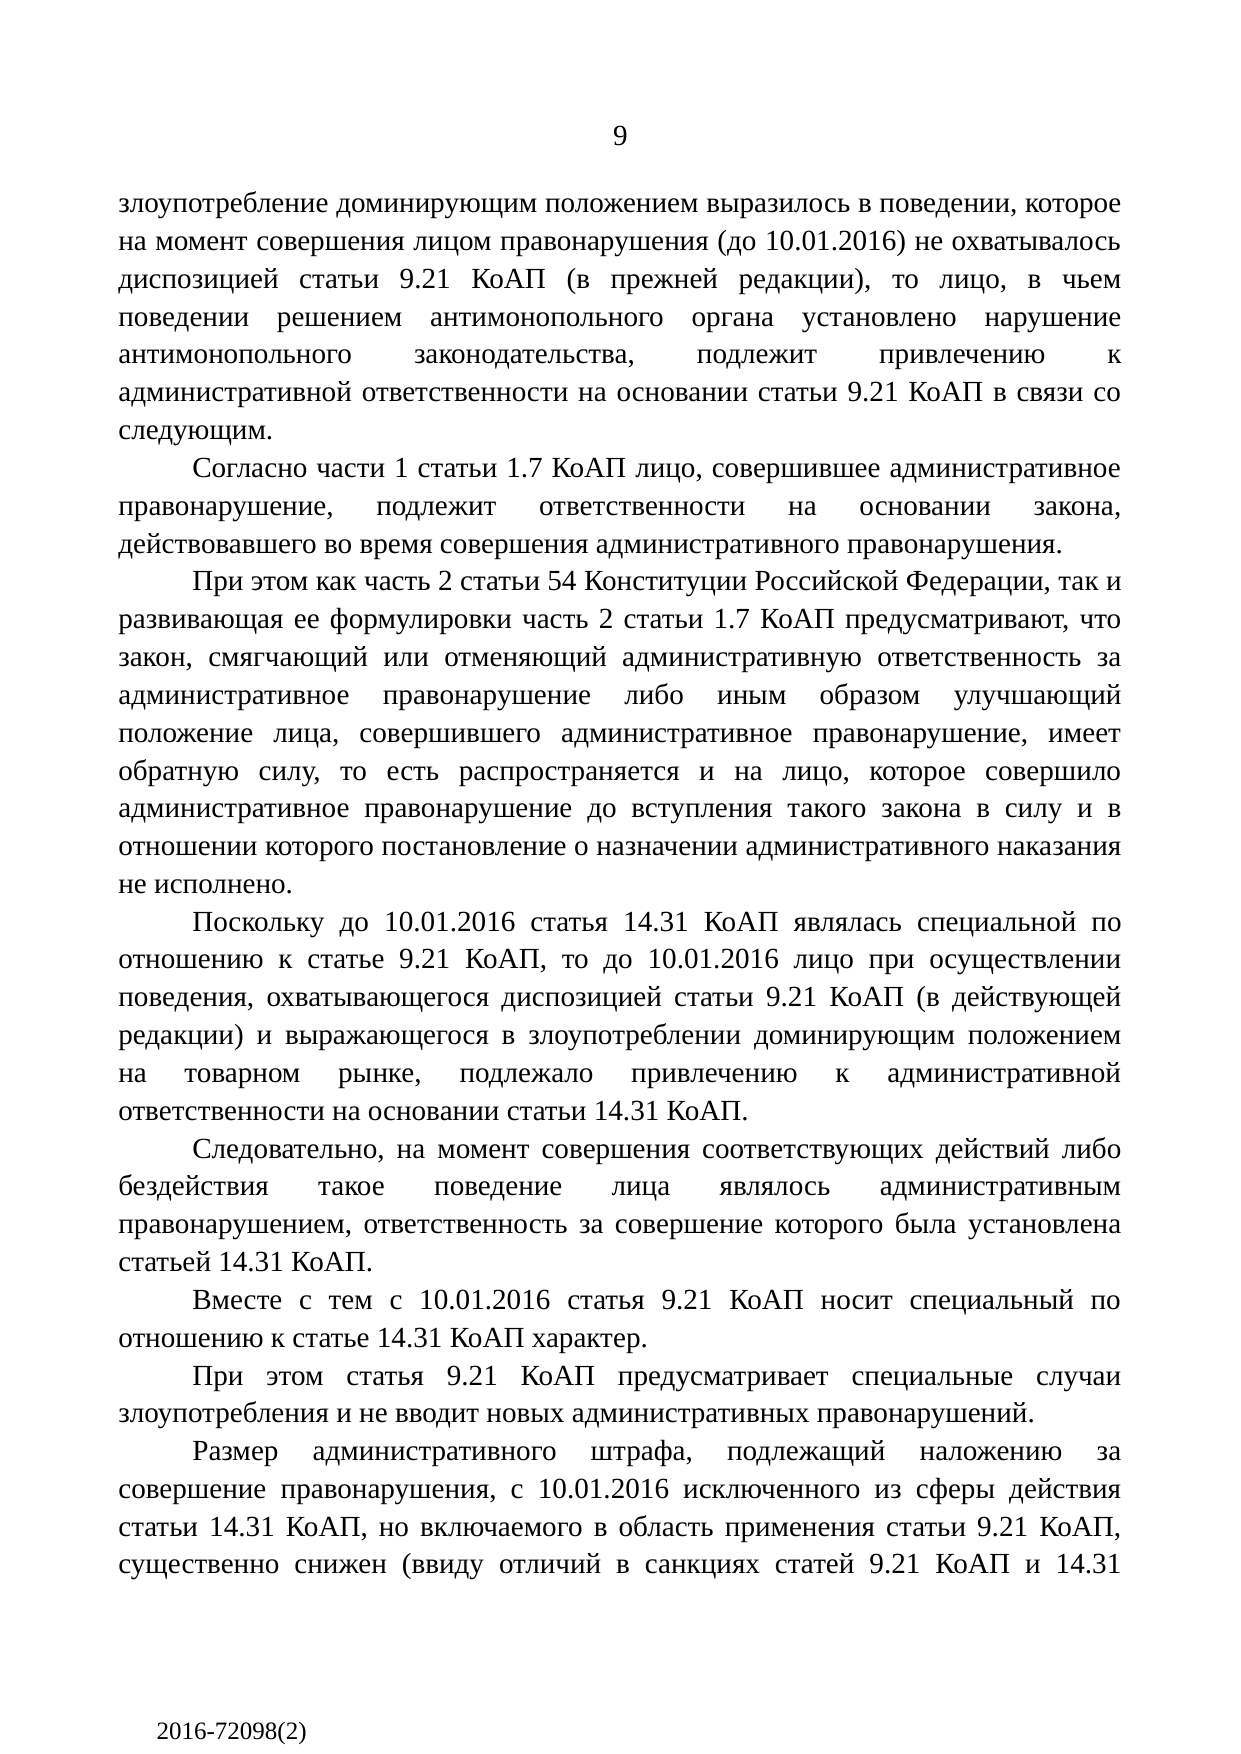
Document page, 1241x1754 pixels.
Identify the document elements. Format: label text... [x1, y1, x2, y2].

text При этом как часть 2 статьи 54 Конституции Российской Федерации, так и развивающая ее формулировки часть 2 статьи 1.7 КоАП предусматривают, что закон, смягчающий или отменяющий административную ответственность за административное правонарушение либо иным образом улучшающий положение лица, совершившего административное правонарушение, имеет обратную силу, то есть распространяется и на лицо, которое совершило административное правонарушение до вступления такого закона в силу и в отношении которого постановление о назначении административного наказания не исполнено. [118, 559, 1122, 899]
text Согласно части 1 статьи 1.7 КоАП лицо, совершившее административное правонарушение, подлежит ответственности на основании закона, действовавшего во время совершения административного правонарушения. [118, 446, 1122, 559]
text Размер административного штрафа, подлежащий наложению за совершение правонарушения, с 10.01.2016 исключенного из сферы действия статьи 14.31 КоАП, но включаемого в область применения статьи 9.21 КоАП, существенно снижен (ввиду отличий в санкциях статей 9.21 КоАП и 14.31 [118, 1429, 1122, 1580]
text Следовательно, на момент совершения соответствующих действий либо бездействия такое поведение лица являлось административным правонарушением, ответственность за совершение которого была установлена статьей 14.31 КоАП. [118, 1126, 1122, 1278]
text При этом статья 9.21 КоАП предусматривает специальные случаи злоупотребления и не вводит новых административных правонарушений. [118, 1353, 1122, 1429]
text Поскольку до 10.01.2016 статья 14.31 КоАП являлась специальной по отношению к статье 9.21 КоАП, то до 10.01.2016 лицо при осуществлении поведения, охватывающегося диспозицией статьи 9.21 КоАП (в действующей редакции) и выражающегося в злоупотреблении доминирующим положением на товарном рынке, подлежало привлечению к административной ответственности на основании статьи 14.31 КоАП. [118, 899, 1122, 1126]
text Вместе с тем с 10.01.2016 статья 9.21 КоАП носит специальный по отношению к статье 14.31 КоАП характер. [118, 1278, 1122, 1353]
text злоупотребление доминирующим положением выразилось в поведении, которое на момент совершения лицом правонарушения (до 10.01.2016) не охватывалось диспозицией статьи 9.21 КоАП (в прежней редакции), то лицо, в чьем поведении решением антимонопольного органа установлено нарушение антимонопольного законодательства, подлежит привлечению к административной ответственности на основании статьи 9.21 КоАП в связи со следующим. [118, 181, 1122, 446]
